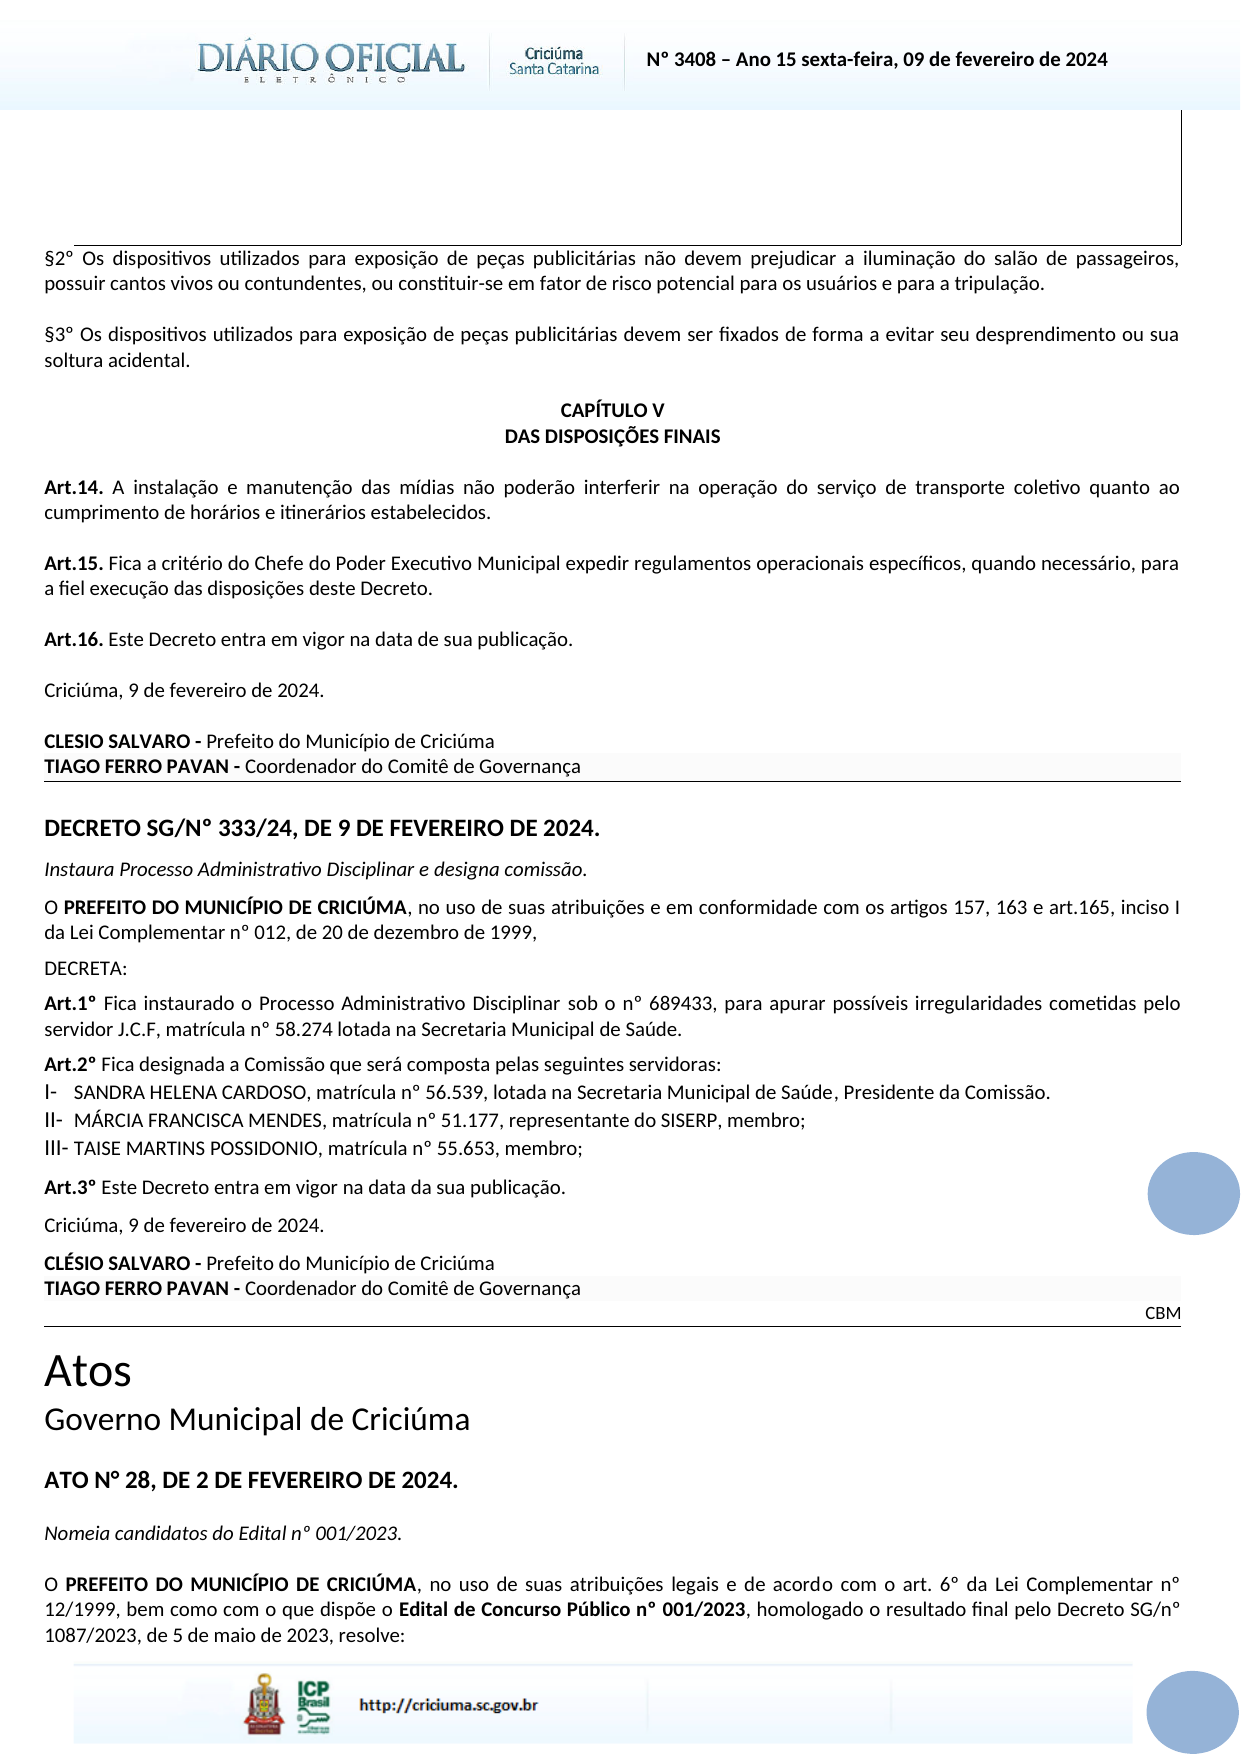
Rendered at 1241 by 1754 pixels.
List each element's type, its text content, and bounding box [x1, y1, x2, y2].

text Criciúma, 9 de fevereiro de 2024. [44, 1212, 1181, 1237]
text Art.2º Fica designada a Comissão que será composta pelas seguintes servidoras: [44, 1052, 1181, 1077]
text DECRETA: [44, 955, 1181, 980]
text Criciúma, 9 de fevereiro de 2024. [44, 677, 1181, 703]
text CBM [44, 1301, 1181, 1326]
text Nomeia candidatos do Edital nº 001/2023. [44, 1520, 1181, 1546]
text Instaura Processo Administrativo Disciplinar e designa comissão. [44, 856, 1181, 881]
text O PREFEITO DO MUNICÍPIO DE CRICIÚMA, no uso de suas atribuições e em conformidade com os artigos 157, 163 e art.165, inciso I da Lei Complementar nº 012, de 20 de dezembro de 1999, [44, 894, 1181, 945]
text DECRETO SG/Nº 333/24, DE 9 DE FEVEREIRO DE 2024. [44, 813, 1181, 843]
text Art.16. Este Decreto entra em vigor na data de sua publicação. [44, 626, 1181, 652]
list TAISE MARTINS POSSIDONIO, matrícula nº 55.653, membro; [44, 1133, 1181, 1161]
text Atos [44, 1340, 1181, 1398]
text CLESIO SALVARO - Prefeito do Município de Criciúma [44, 728, 1181, 753]
text DAS DISPOSIÇÕES FINAIS [44, 423, 1181, 448]
text Governo Municipal de Criciúma [44, 1398, 1181, 1439]
text TIAGO FERRO PAVAN - Coordenador do Comitê de Governança [44, 1276, 1181, 1301]
text Art.3º Este Decreto entra em vigor na data da sua publicação. [44, 1174, 1152, 1199]
text §2º Os dispositivos utilizados para exposição de peças publicitárias não devem prejudicar a iluminação do salão de passageiros, possuir cantos vivos ou contundentes, ou constituir-se em fator de risco potencial para os usuários e para a tripulação. [44, 245, 1181, 296]
list MÁRCIA FRANCISCA MENDES, matrícula nº 51.177, representante do SISERP, membro; [44, 1105, 1181, 1133]
text CAPÍTULO V [44, 398, 1181, 423]
text O PREFEITO DO MUNICÍPIO DE CRICIÚMA, no uso de suas atribuições legais e de acordo com o art. 6º da Lei Complementar nº 12/1999, bem como com o que dispõe o Edital de Concurso Público nº 001/2023, homologado o resultado final pelo Decreto SG/nº 1087/2023, de 5 de maio de 2023, resolve: [44, 1571, 1181, 1647]
text ATO N° 28, DE 2 DE FEVEREIRO DE 2024. [44, 1464, 1166, 1495]
text CLÉSIO SALVARO - Prefeito do Município de Criciúma [44, 1250, 1181, 1276]
text Art.1º Fica instaurado o Processo Administrativo Disciplinar sob o nº 689433, para apurar possíveis irregularidades cometidas pelo servidor J.C.F, matrícula nº 58.274 lotada na Secretaria Municipal de Saúde. [44, 991, 1181, 1041]
text TIAGO FERRO PAVAN - Coordenador do Comitê de Governança [44, 753, 1181, 781]
text Art.15. Fica a critério do Chefe do Poder Executivo Municipal expedir regulamentos operacionais específicos, quando necessário, para a fiel execução das disposições deste Decreto. [44, 550, 1181, 601]
text §3º Os dispositivos utilizados para exposição de peças publicitárias devem ser fixados de forma a evitar seu desprendimento ou sua soltura acidental. [44, 321, 1181, 372]
list SANDRA HELENA CARDOSO, matrícula nº 56.539, lotada na Secretaria Municipal de Saúde, Presidente da Comissão. [44, 1077, 1181, 1105]
text Art.14. A instalação e manutenção das mídias não poderão interferir na operação do serviço de transporte coletivo quanto ao cumprimento de horários e itinerários estabelecidos. [44, 474, 1181, 525]
